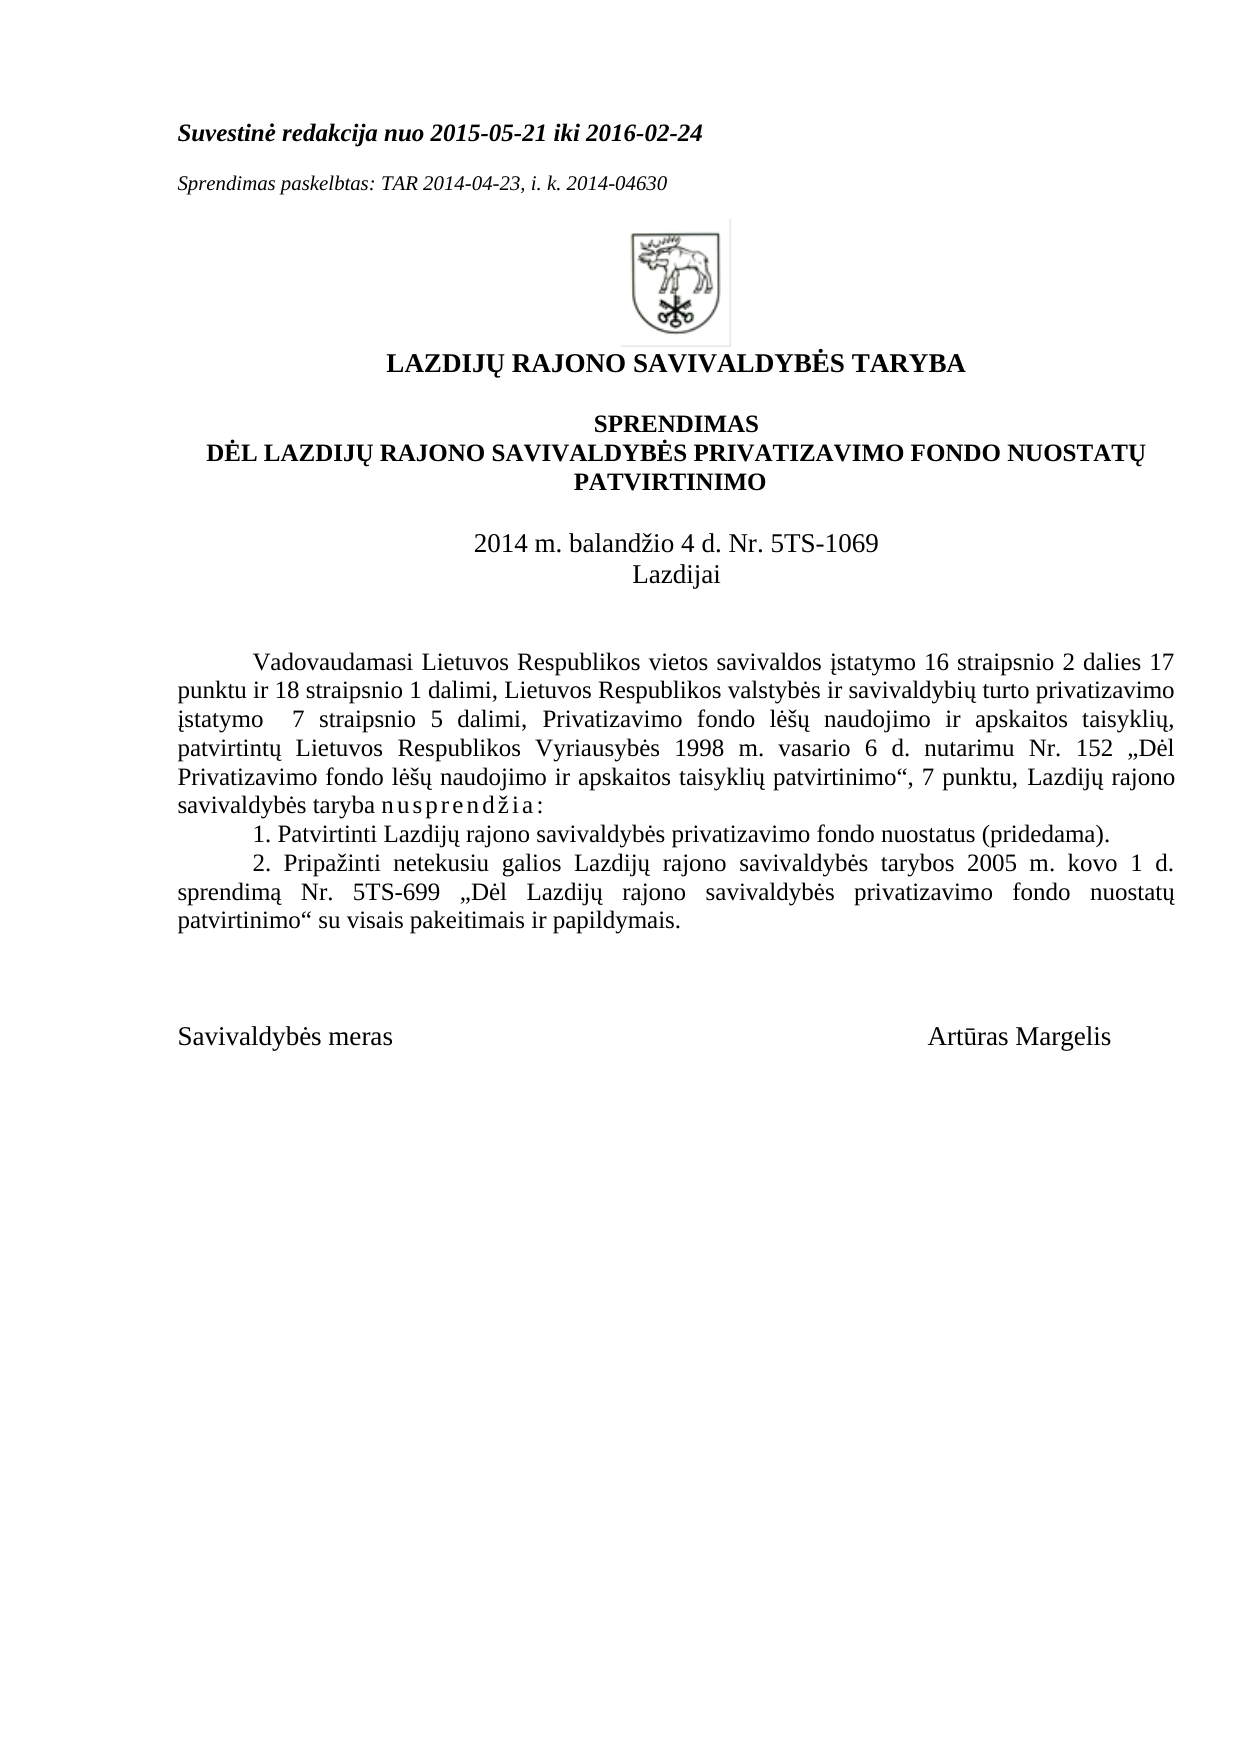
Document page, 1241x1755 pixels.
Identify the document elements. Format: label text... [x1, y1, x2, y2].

text SPRENDIMAS [177, 409, 1175, 438]
text Suvestinė redakcija nuo 2015-05-21 iki 2016-02-24 [177, 118, 1175, 147]
text Savivaldybės meras Artūras Margelis [177, 1020, 1175, 1052]
text LAZDIJŲ RAJONO SAVIVALDYBĖS TARYBA [177, 347, 1175, 378]
text 1. Patvirtinti Lazdijų rajono savivaldybės privatizavimo fondo nuostatus (pridedama). [177, 819, 1175, 848]
text Sprendimas paskelbtas: TAR 2014-04-23, i. k. 2014-04630 [177, 171, 1175, 195]
text 2. Pripažinti netekusiu galios Lazdijų rajono savivaldybės tarybos 2005 m. kovo 1 d. sprendimą Nr. 5TS-699 „Dėl Lazdijų rajono savivaldybės privatizavimo fondo nuostatų patvirtinimo“ su visais pakeitimais ir papildymais. [177, 848, 1175, 934]
text DĖL LAZDIJŲ RAJONO SAVIVALDYBĖS PRIVATIZAVIMO FONDO NUOSTATŲ PATVIRTINIMO [177, 438, 1175, 496]
text Vadovaudamasi Lietuvos Respublikos vietos savivaldos įstatymo 16 straipsnio 2 dalies 17 punktu ir 18 straipsnio 1 dalimi, Lietuvos Respublikos valstybės ir savivaldybių turto privatizavimo įstatymo 7 straipsnio 5 dalimi, Privatizavimo fondo lėšų naudojimo ir apskaitos taisyklių, patvirtintų Lietuvos Respublikos Vyriausybės 1998 m. vasario 6 d. nutarimu Nr. 152 „Dėl Privatizavimo fondo lėšų naudojimo ir apskaitos taisyklių patvirtinimo“, 7 punktu, Lazdijų rajono savivaldybės taryba nusprendžia: [177, 647, 1175, 819]
text 2014 m. balandžio 4 d. Nr. 5TS-1069 [177, 527, 1175, 558]
text Lazdijai [177, 558, 1175, 589]
